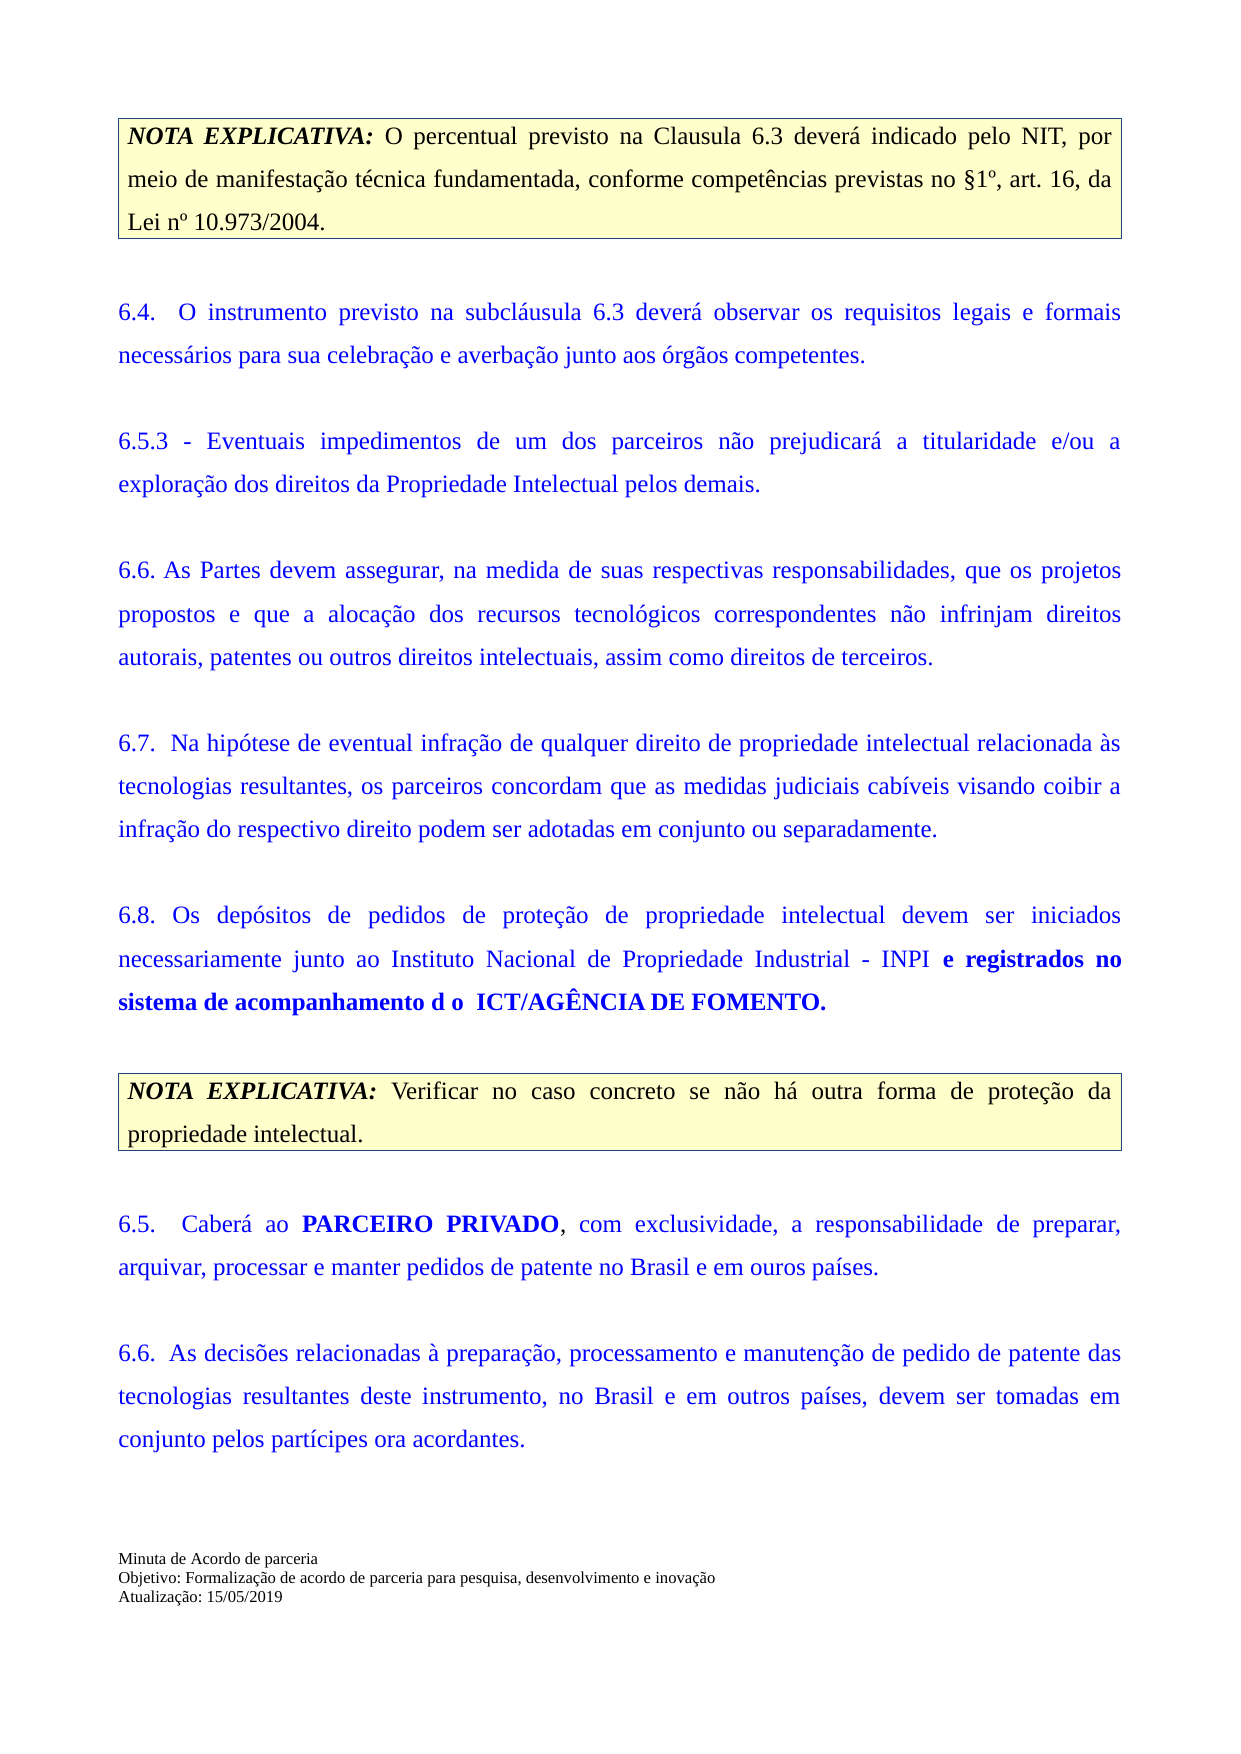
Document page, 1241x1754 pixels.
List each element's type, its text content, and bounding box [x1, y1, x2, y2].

text 6.7. Na hipótese de eventual infração de qualquer direito de propriedade intelectual relacionada às tecnologias resultantes, os parceiros concordam que as medidas judiciais cabíveis visando coibir a infração do respectivo direito podem ser adotadas em conjunto ou separadamente. [118, 728, 1122, 843]
text 6.5. Caberá ao PARCEIRO PRIVADO, com exclusividade, a responsabilidade de preparar, arquivar, processar e manter pedidos de patente no Brasil e em ouros países. [118, 1209, 1122, 1281]
text 6.4. O instrumento previsto na subcláusula 6.3 deverá observar os requisitos legais e formais necessários para sua celebração e averbação junto aos órgãos competentes. [118, 297, 1122, 369]
text 6.6. As Partes devem assegurar, na medida de suas respectivas responsabilidades, que os projetos propostos e que a alocação dos recursos tecnológicos correspondentes não infrinjam direitos autorais, patentes ou outros direitos intelectuais, assim como direitos de terceiros. [118, 556, 1122, 671]
text 6.6. As decisões relacionadas à preparação, processamento e manutenção de pedido de patente das tecnologias resultantes deste instrumento, no Brasil e em outros países, devem ser tomadas em conjunto pelos partícipes ora acordantes. [118, 1338, 1122, 1453]
text NOTA EXPLICATIVA: O percentual previsto na Clausula 6.3 deverá indicado pelo NIT, por meio de manifestação técnica fundamentada, conforme competências previstas no §1º, art. 16, da Lei nº 10.973/2004. [119, 119, 1121, 238]
text NOTA EXPLICATIVA: Verificar no caso concreto se não há outra forma de proteção da propriedade intelectual. [119, 1074, 1121, 1150]
text 6.8. Os depósitos de pedidos de proteção de propriedade intelectual devem ser iniciados necessariamente junto ao Instituto Nacional de Propriedade Industrial - INPI e registrados no sistema de acompanhamento d o ICT/AGÊNCIA DE FOMENTO. [118, 901, 1122, 1016]
text 6.5.3 - Eventuais impedimentos de um dos parceiros não prejudicará a titularidade e/ou a exploração dos direitos da Propriedade Intelectual pelos demais. [118, 426, 1122, 498]
